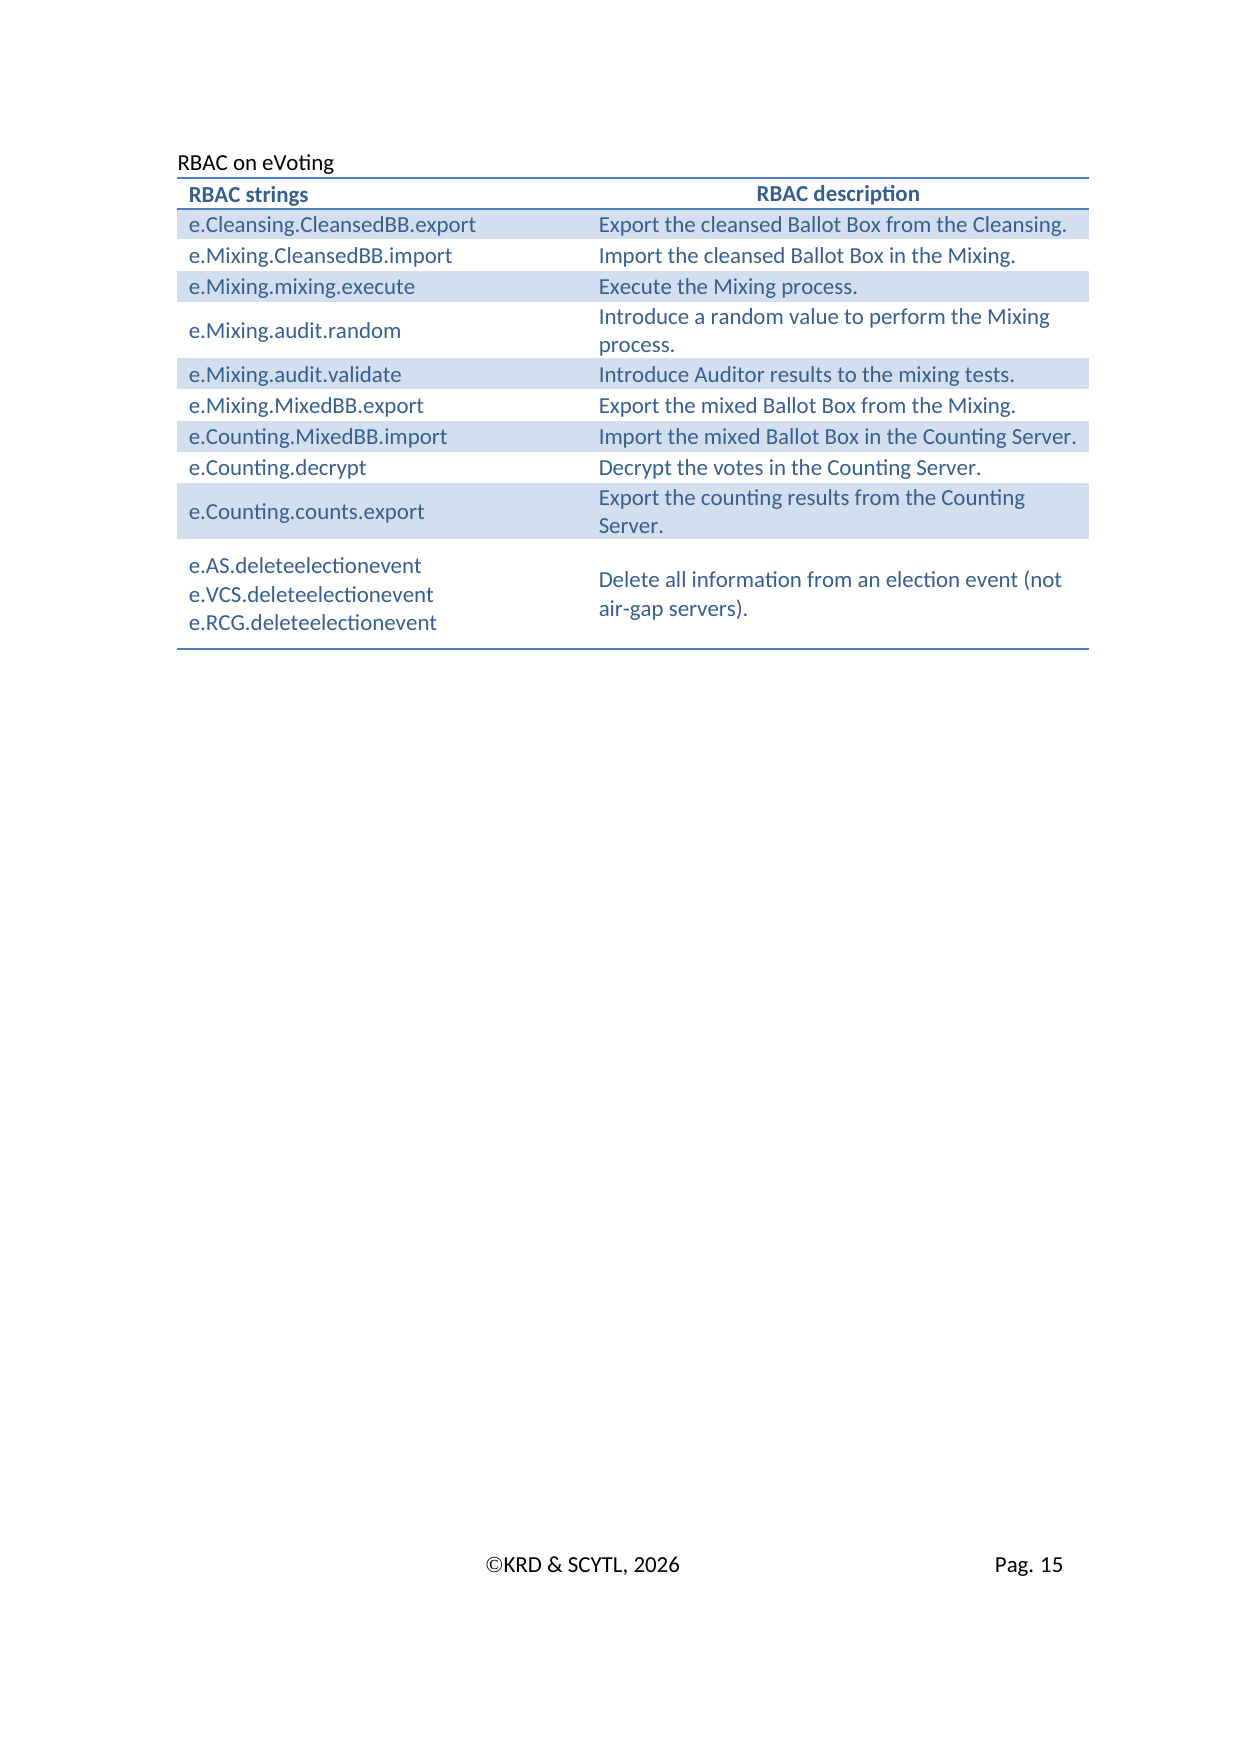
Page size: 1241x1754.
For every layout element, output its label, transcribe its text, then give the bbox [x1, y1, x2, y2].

table_cell Decrypt the votes in the Counting Server. [587, 452, 1089, 483]
table_cell Export the mixed Ballot Box from the Mixing. [587, 389, 1089, 421]
table_cell Delete all information from an election event (not air-gap servers). [587, 539, 1089, 648]
table_cell Introduce a random value to perform the Mixing process. [587, 302, 1089, 358]
table_cell e.Mixing.audit.random [177, 302, 587, 358]
table_cell e.Counting.decrypt [177, 452, 587, 483]
table_cell Import the mixed Ballot Box in the Counting Server. [587, 421, 1089, 452]
table_cell e.Mixing.audit.validate [177, 358, 587, 389]
table_cell Export the counting results from the Counting Server. [587, 483, 1089, 539]
table_header RBAC strings [177, 179, 587, 208]
table_cell e.Counting.MixedBB.import [177, 421, 587, 452]
table_cell e.Mixing.MixedBB.export [177, 389, 587, 421]
table_cell e.Counting.counts.export [177, 483, 587, 539]
table_cell e.Mixing.mixing.execute [177, 271, 587, 302]
table_cell Introduce Auditor results to the mixing tests. [587, 358, 1089, 389]
table_header RBAC description [587, 179, 1089, 208]
table_cell e.Mixing.CleansedBB.import [177, 240, 587, 271]
table_cell Execute the Mixing process. [587, 271, 1089, 302]
table_cell Export the cleansed Ballot Box from the Cleansing. [587, 210, 1089, 239]
table_cell Import the cleansed Ballot Box in the Mixing. [587, 240, 1089, 271]
table_cell e.AS.deleteelectionevent e.VCS.deleteelectionevent e.RCG.deleteelectionevent [177, 539, 587, 648]
table_cell e.Cleansing.CleansedBB.export [177, 210, 587, 239]
